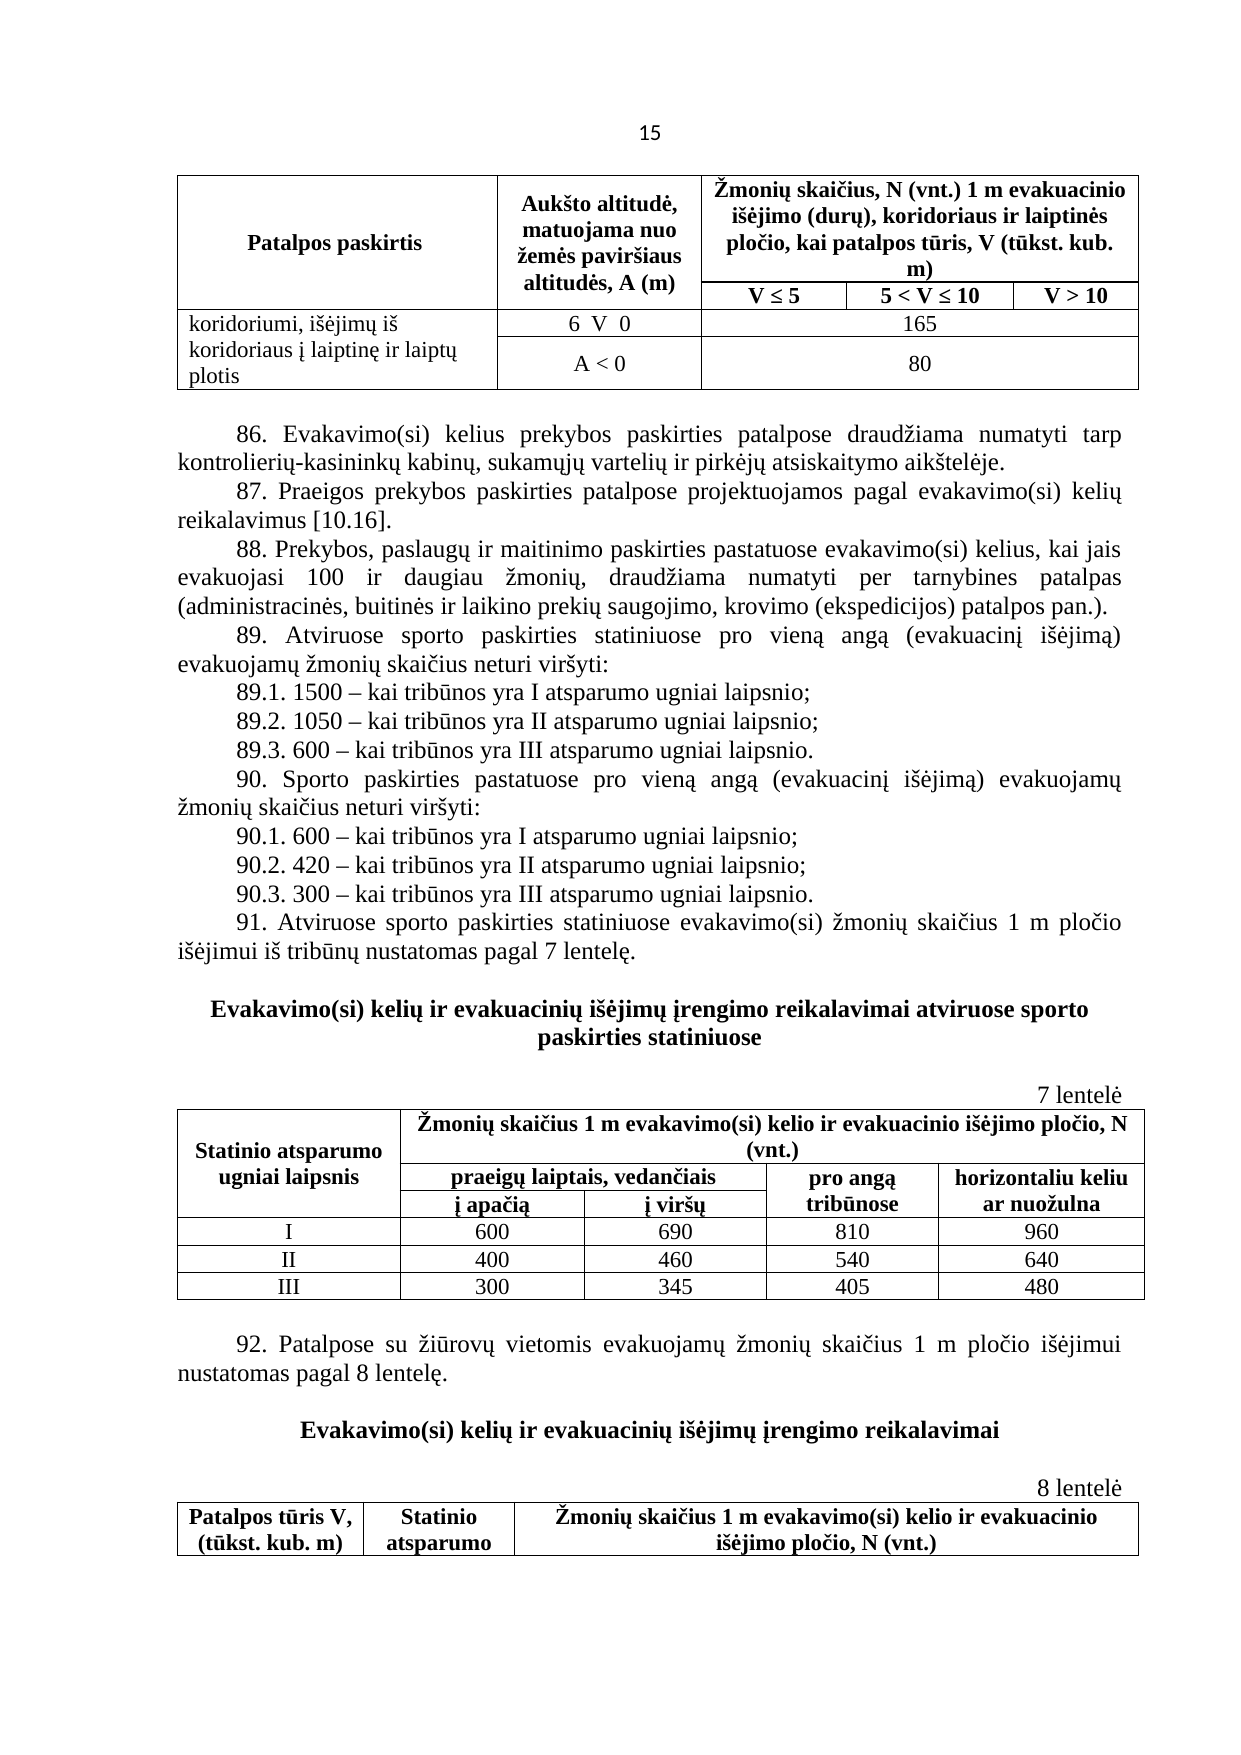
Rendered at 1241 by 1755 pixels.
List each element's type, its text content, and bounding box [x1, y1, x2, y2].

text 89. Atviruose sporto paskirties statiniuose pro vieną angą (evakuacinį išėjimą) evakuojamų žmonių skaičius neturi viršyti: [177, 620, 1122, 677]
table_cell horizontaliu keliu ar nuožulna [939, 1164, 1144, 1217]
table_cell į viršų [585, 1191, 766, 1217]
text 89.1. 1500 – kai tribūnos yra I atsparumo ugniai laipsnio; [177, 677, 1122, 706]
text Evakavimo(si) kelių ir evakuacinių išėjimų įrengimo reikalavimai [177, 1415, 1122, 1444]
table_cell 400 [401, 1246, 584, 1272]
table_header Statinio atsparumo [364, 1503, 514, 1555]
table_cell 960 [939, 1218, 1144, 1244]
table_cell 80 [702, 337, 1138, 389]
table_header Žmonių skaičius 1 m evakavimo(si) kelio ir evakuacinio išėjimo pločio, N (vnt.) [515, 1503, 1138, 1555]
table_header Žmonių skaičius 1 m evakavimo(si) kelio ir evakuacinio išėjimo pločio, N (vnt.) [401, 1110, 1144, 1162]
table_cell I [178, 1218, 400, 1244]
text 90. Sporto paskirties pastatuose pro vieną angą (evakuacinį išėjimą) evakuojamų žmonių skaičius neturi viršyti: [177, 764, 1122, 821]
text 87. Praeigos prekybos paskirties patalpose projektuojamos pagal evakavimo(si) kelių reikalavimus [10.16]. [177, 476, 1122, 534]
table_header Aukšto altitudė, matuojama nuo žemės paviršiaus altitudės, A (m) [498, 176, 701, 309]
table_cell 690 [585, 1218, 766, 1244]
text 92. Patalpose su žiūrovų vietomis evakuojamų žmonių skaičius 1 m pločio išėjimui nustatomas pagal 8 lentelę. [177, 1329, 1122, 1387]
table_cell 810 [767, 1218, 938, 1244]
table_cell V > 10 [1014, 283, 1138, 309]
table_cell į apačią [401, 1191, 584, 1217]
text 90.3. 300 – kai tribūnos yra III atsparumo ugniai laipsnio. [177, 879, 1122, 907]
text 90.2. 420 – kai tribūnos yra II atsparumo ugniai laipsnio; [177, 850, 1122, 879]
table_cell 6 ≥ V ≥ 0 [498, 310, 701, 336]
table_cell A < 0 [498, 337, 701, 389]
table_cell V ≤ 5 [702, 283, 846, 309]
text 7 lentelė [177, 1080, 1122, 1109]
table_cell praeigų laiptais, vedančiais [401, 1164, 766, 1190]
table_header Patalpos paskirtis [178, 176, 497, 309]
text 91. Atviruose sporto paskirties statiniuose evakavimo(si) žmonių skaičius 1 m pločio išėjimui iš tribūnų nustatomas pagal 7 lentelę. [177, 907, 1122, 965]
table_cell 600 [401, 1218, 584, 1244]
table_cell 300 [401, 1273, 584, 1299]
table_cell 405 [767, 1273, 938, 1299]
table_header Žmonių skaičius, N (vnt.) 1 m evakuacinio išėjimo (durų), koridoriaus ir laiptinės pločio, kai patalpos tūris, V (tūkst. kub. m) [702, 176, 1138, 281]
text 88. Prekybos, paslaugų ir maitinimo paskirties pastatuose evakavimo(si) kelius, kai jais evakuojasi 100 ir daugiau žmonių, draudžiama numatyti per tarnybines patalpas (administracinės, buitinės ir laikino prekių saugojimo, krovimo (ekspedicijos) patalpos pan.). [177, 534, 1122, 620]
table_cell 5 < V ≤ 10 [847, 283, 1013, 309]
table_cell II [178, 1246, 400, 1272]
table_cell 165 [702, 310, 1138, 336]
table_cell III [178, 1273, 400, 1299]
text 89.2. 1050 – kai tribūnos yra II atsparumo ugniai laipsnio; [177, 706, 1122, 735]
table_cell pro angą tribūnose [767, 1164, 938, 1217]
table_cell 540 [767, 1246, 938, 1272]
table_cell 480 [939, 1273, 1144, 1299]
table_cell 345 [585, 1273, 766, 1299]
table_header Patalpos tūris V, (tūkst. kub. m) [178, 1503, 363, 1555]
table_cell koridoriumi, išėjimų iš koridoriaus į laiptinę ir laiptų plotis [178, 310, 497, 389]
text 89.3. 600 – kai tribūnos yra III atsparumo ugniai laipsnio. [177, 735, 1122, 764]
text 86. Evakavimo(si) kelius prekybos paskirties patalpose draudžiama numatyti tarp kontrolierių-kasininkų kabinų, sukamųjų vartelių ir pirkėjų atsiskaitymo aikštelėje. [177, 419, 1122, 476]
table_cell 460 [585, 1246, 766, 1272]
table_cell 640 [939, 1246, 1144, 1272]
text 90.1. 600 – kai tribūnos yra I atsparumo ugniai laipsnio; [177, 821, 1122, 850]
table_header Statinio atsparumo ugniai laipsnis [178, 1110, 400, 1217]
text 8 lentelė [177, 1473, 1122, 1502]
text Evakavimo(si) kelių ir evakuacinių išėjimų įrengimo reikalavimai atviruose sporto paskirties statiniuose [177, 994, 1122, 1051]
